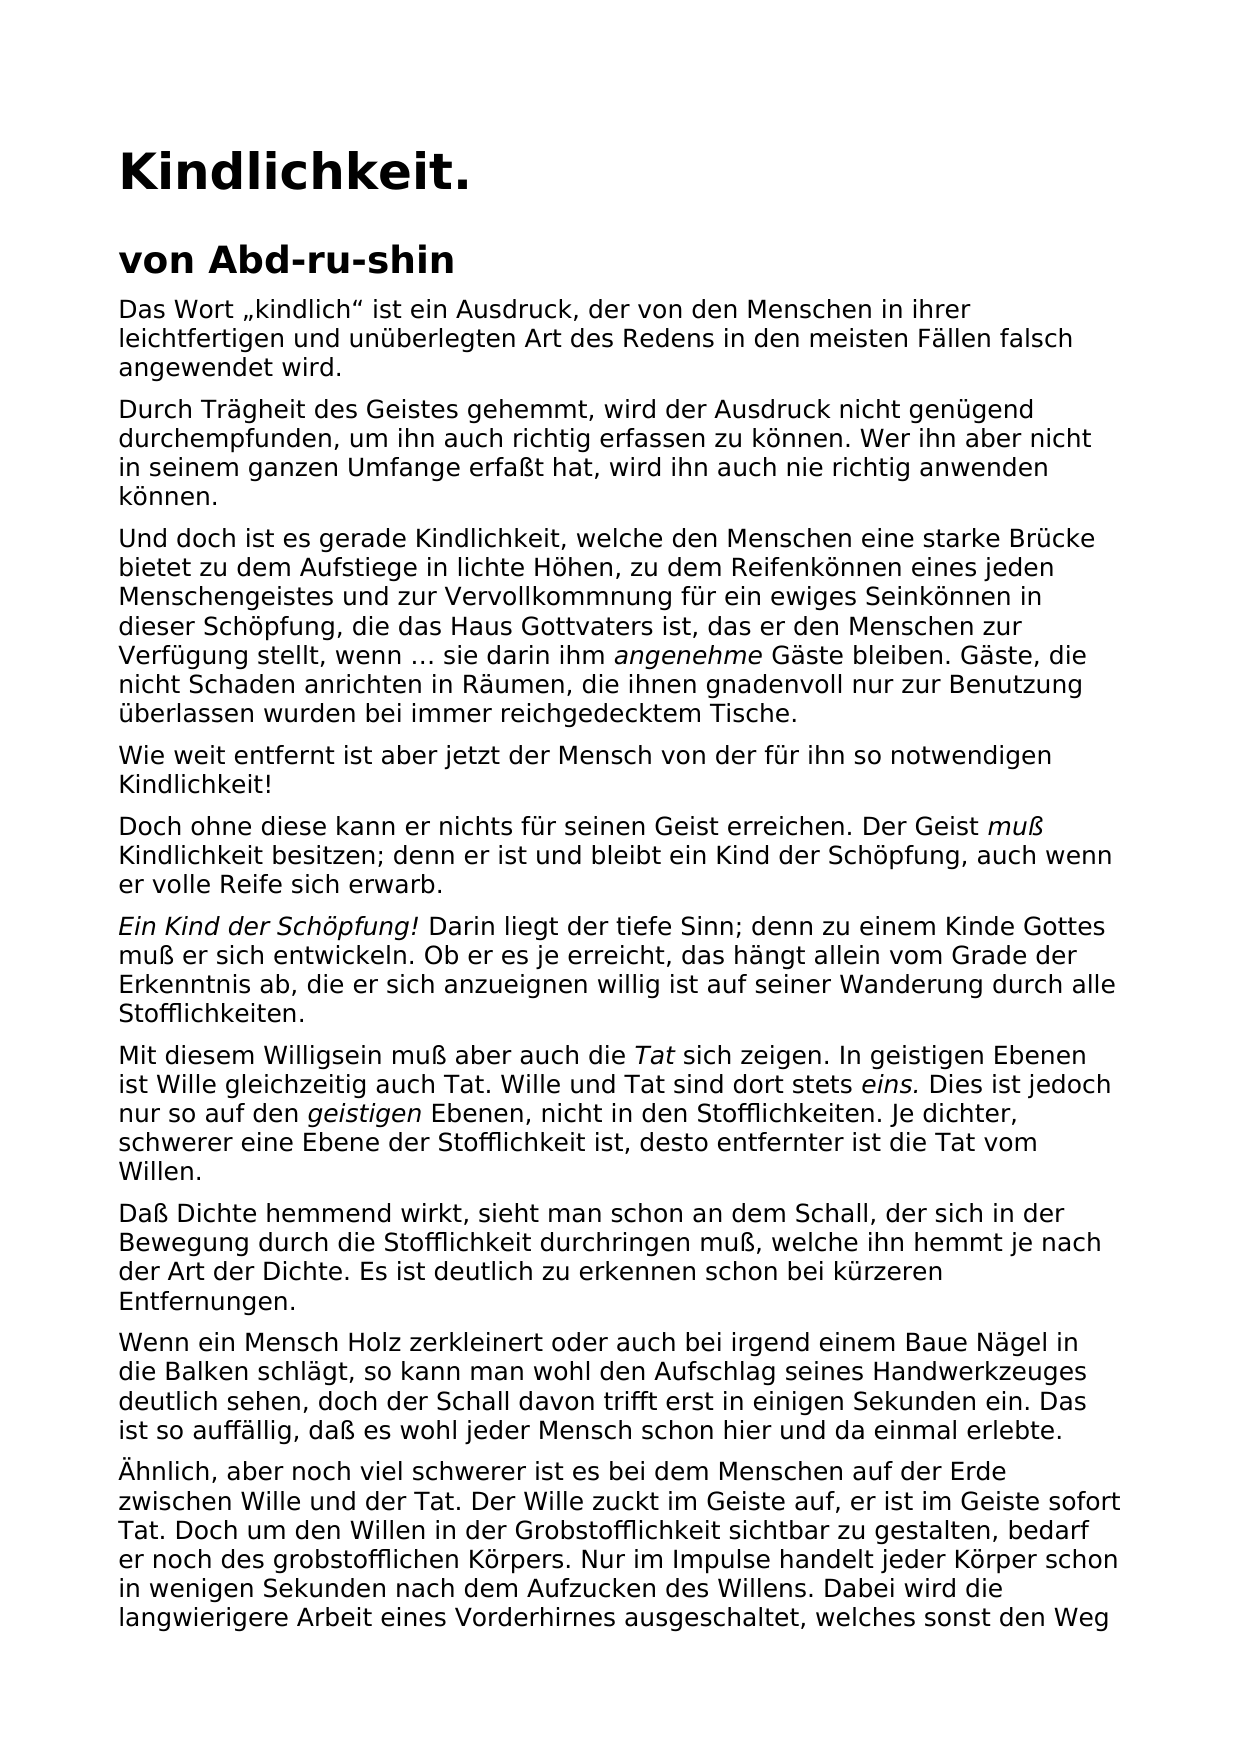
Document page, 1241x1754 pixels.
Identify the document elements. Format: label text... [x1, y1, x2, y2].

text Wenn ein Mensch Holz zerkleinert oder auch bei irgend einem Baue Nägel in die Balken schlägt, so kann man wohl den Aufschlag seines Handwerkzeuges deutlich sehen, doch der Schall davon trifft erst in einigen Sekunden ein. Das ist so auffällig, daß es wohl jeder Mensch schon hier und da einmal erlebte. [118, 1328, 1122, 1445]
text Doch ohne diese kann er nichts für seinen Geist erreichen. Der Geist muß Kindlichkeit besitzen; denn er ist und bleibt ein Kind der Schöpfung, auch wenn er volle Reife sich erwarb. [118, 812, 1122, 899]
text Daß Dichte hemmend wirkt, sieht man schon an dem Schall, der sich in der Bewegung durch die Stofflichkeit durchringen muß, welche ihn hemmt je nach der Art der Dichte. Es ist deutlich zu erkennen schon bei kürzeren Entfernungen. [118, 1199, 1122, 1316]
text Mit diesem Willigsein muß aber auch die Tat sich zeigen. In geistigen Ebenen ist Wille gleichzeitig auch Tat. Wille und Tat sind dort stets eins. Dies ist jedoch nur so auf den geistigen Ebenen, nicht in den Stofflichkeiten. Je dichter, schwerer eine Ebene der Stofflichkeit ist, desto entfernter ist die Tat vom Willen. [118, 1041, 1122, 1187]
subtitle von Abd-ru-shin [118, 239, 1122, 282]
text Ein Kind der Schöpfung! Darin liegt der tiefe Sinn; denn zu einem Kinde Gottes muß er sich entwickeln. Ob er es je erreicht, das hängt allein vom Grade der Erkenntnis ab, die er sich anzueignen willig ist auf seiner Wanderung durch alle Stofflichkeiten. [118, 912, 1122, 1028]
text Das Wort „kindlich“ ist ein Ausdruck, der von den Menschen in ihrer leichtfertigen und unüberlegten Art des Redens in den meisten Fällen falsch angewendet wird. [118, 295, 1122, 382]
text Und doch ist es gerade Kindlichkeit, welche den Menschen eine starke Brücke bietet zu dem Aufstiege in lichte Höhen, zu dem Reifenkönnen eines jeden Menschengeistes und zur Vervollkommnung für ein ewiges Seinkönnen in dieser Schöpfung, die das Haus Gottvaters ist, das er den Menschen zur Verfügung stellt, wenn … sie darin ihm angenehme Gäste bleiben. Gäste, die nicht Schaden anrichten in Räumen, die ihnen gnadenvoll nur zur Benutzung überlassen wurden bei immer reichgedecktem Tische. [118, 524, 1122, 728]
text Wie weit entfernt ist aber jetzt der Mensch von der für ihn so notwendigen Kindlichkeit! [118, 741, 1122, 799]
text Ähnlich, aber noch viel schwerer ist es bei dem Menschen auf der Erde zwischen Wille und der Tat. Der Wille zuckt im Geiste auf, er ist im Geiste sofort Tat. Doch um den Willen in der Grobstofflichkeit sichtbar zu gestalten, bedarf er noch des grobstofflichen Körpers. Nur im Impulse handelt jeder Körper schon in wenigen Sekunden nach dem Aufzucken des Willens. Dabei wird die langwierigere Arbeit eines Vorderhirnes ausgeschaltet, welches sonst den Weg [118, 1457, 1122, 1632]
text Durch Trägheit des Geistes gehemmt, wird der Ausdruck nicht genügend durchempfunden, um ihn auch richtig erfassen zu können. Wer ihn aber nicht in seinem ganzen Umfange erfaßt hat, wird ihn auch nie richtig anwenden können. [118, 395, 1122, 512]
subtitle Kindlichkeit. [118, 143, 1122, 201]
